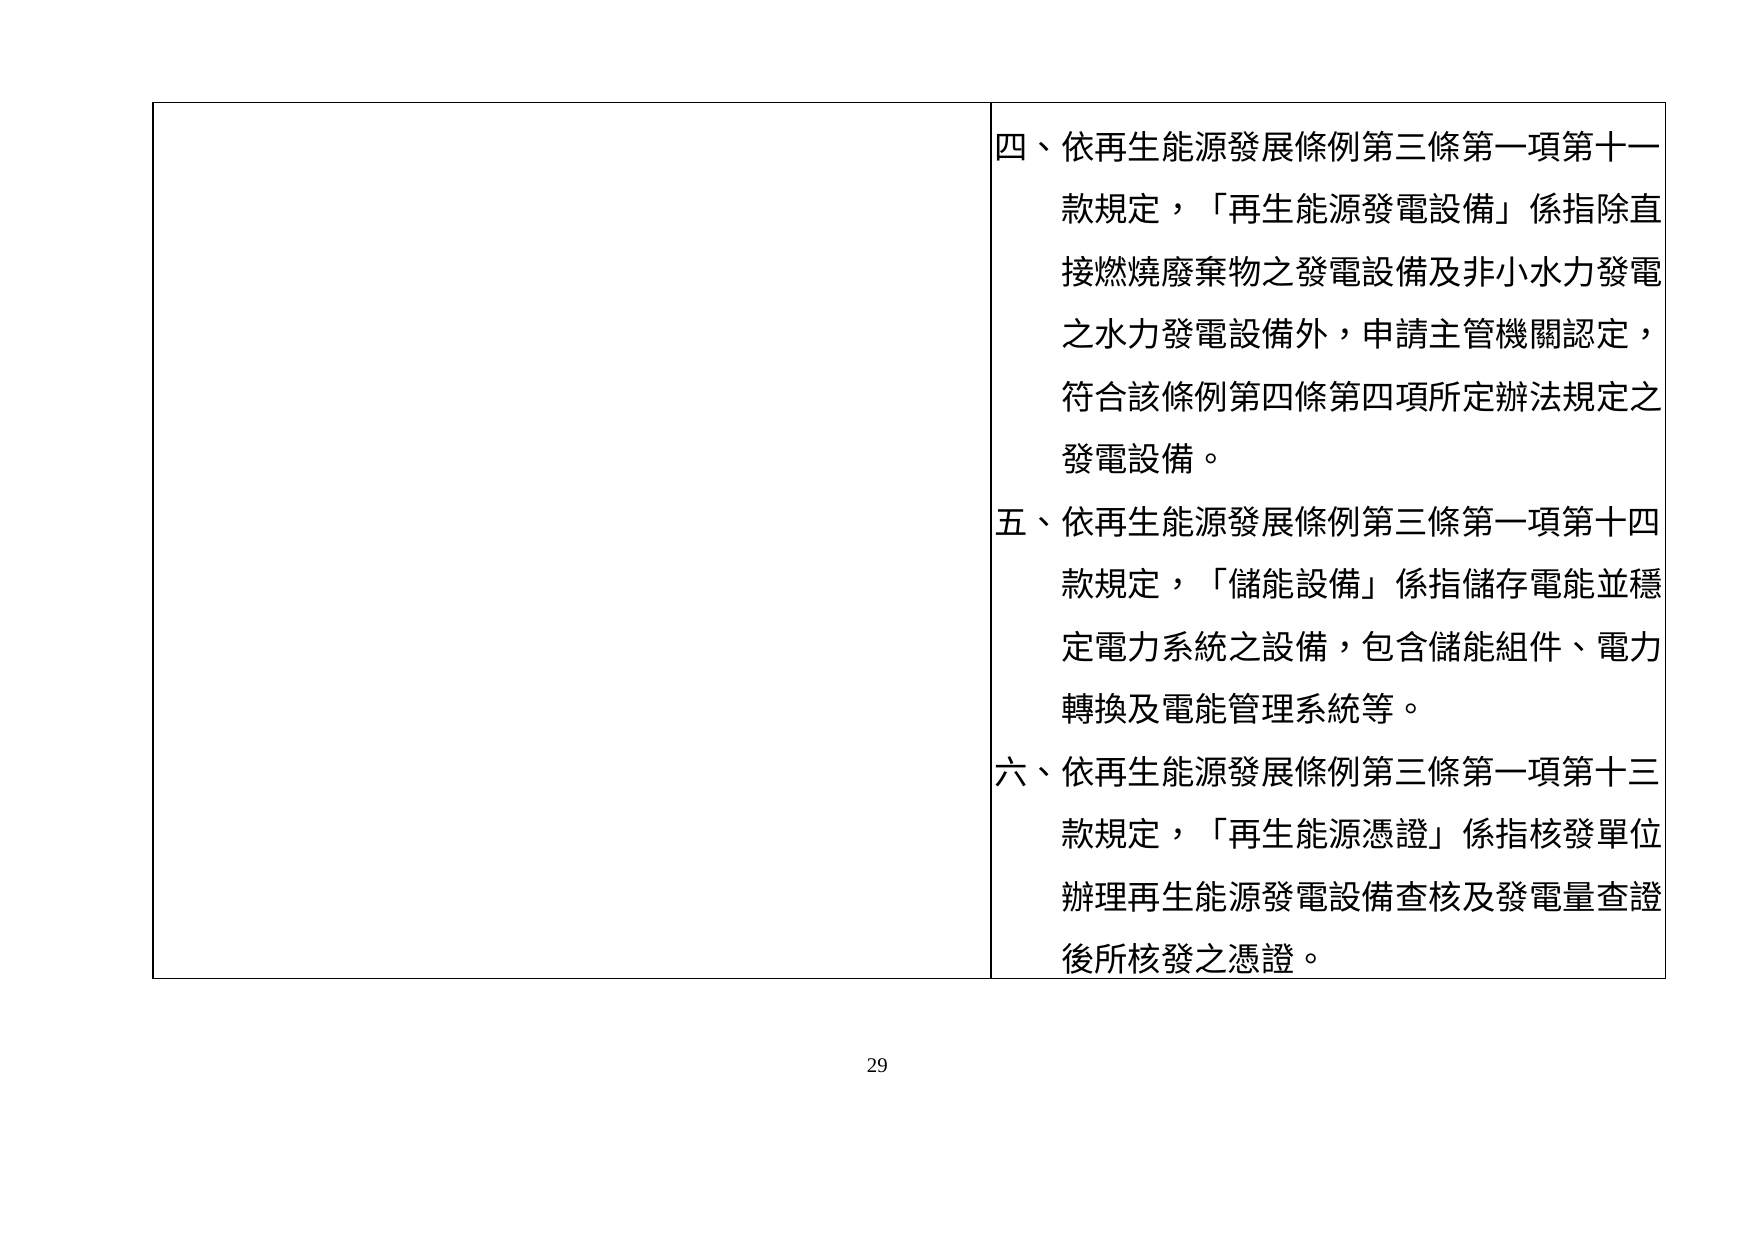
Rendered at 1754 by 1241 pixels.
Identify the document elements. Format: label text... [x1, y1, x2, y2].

table_cell 四、依再生能源發展條例第三條第一項第十一款規定，「再生能源發電設備」係指除直接燃燒廢棄物之發電設備及非小水力發電之水力發電設備外，申請主管機關認定，符合該條例第四條第四項所定辦法規定之發電設備。 五、依再生能源發展條例第三條第一項第十四款規定，「儲能設備」係指儲存電能並穩定電力系統之設備，包含儲能組件、電力轉換及電能管理系統等。 六、依再生能源發展條例第三條第一項第十三款規定，「再生能源憑證」係指核發單位辦理再生能源發電設備查核及發電量查證後所核發之憑證。 [992, 103, 1665, 978]
table_cell [154, 103, 990, 978]
